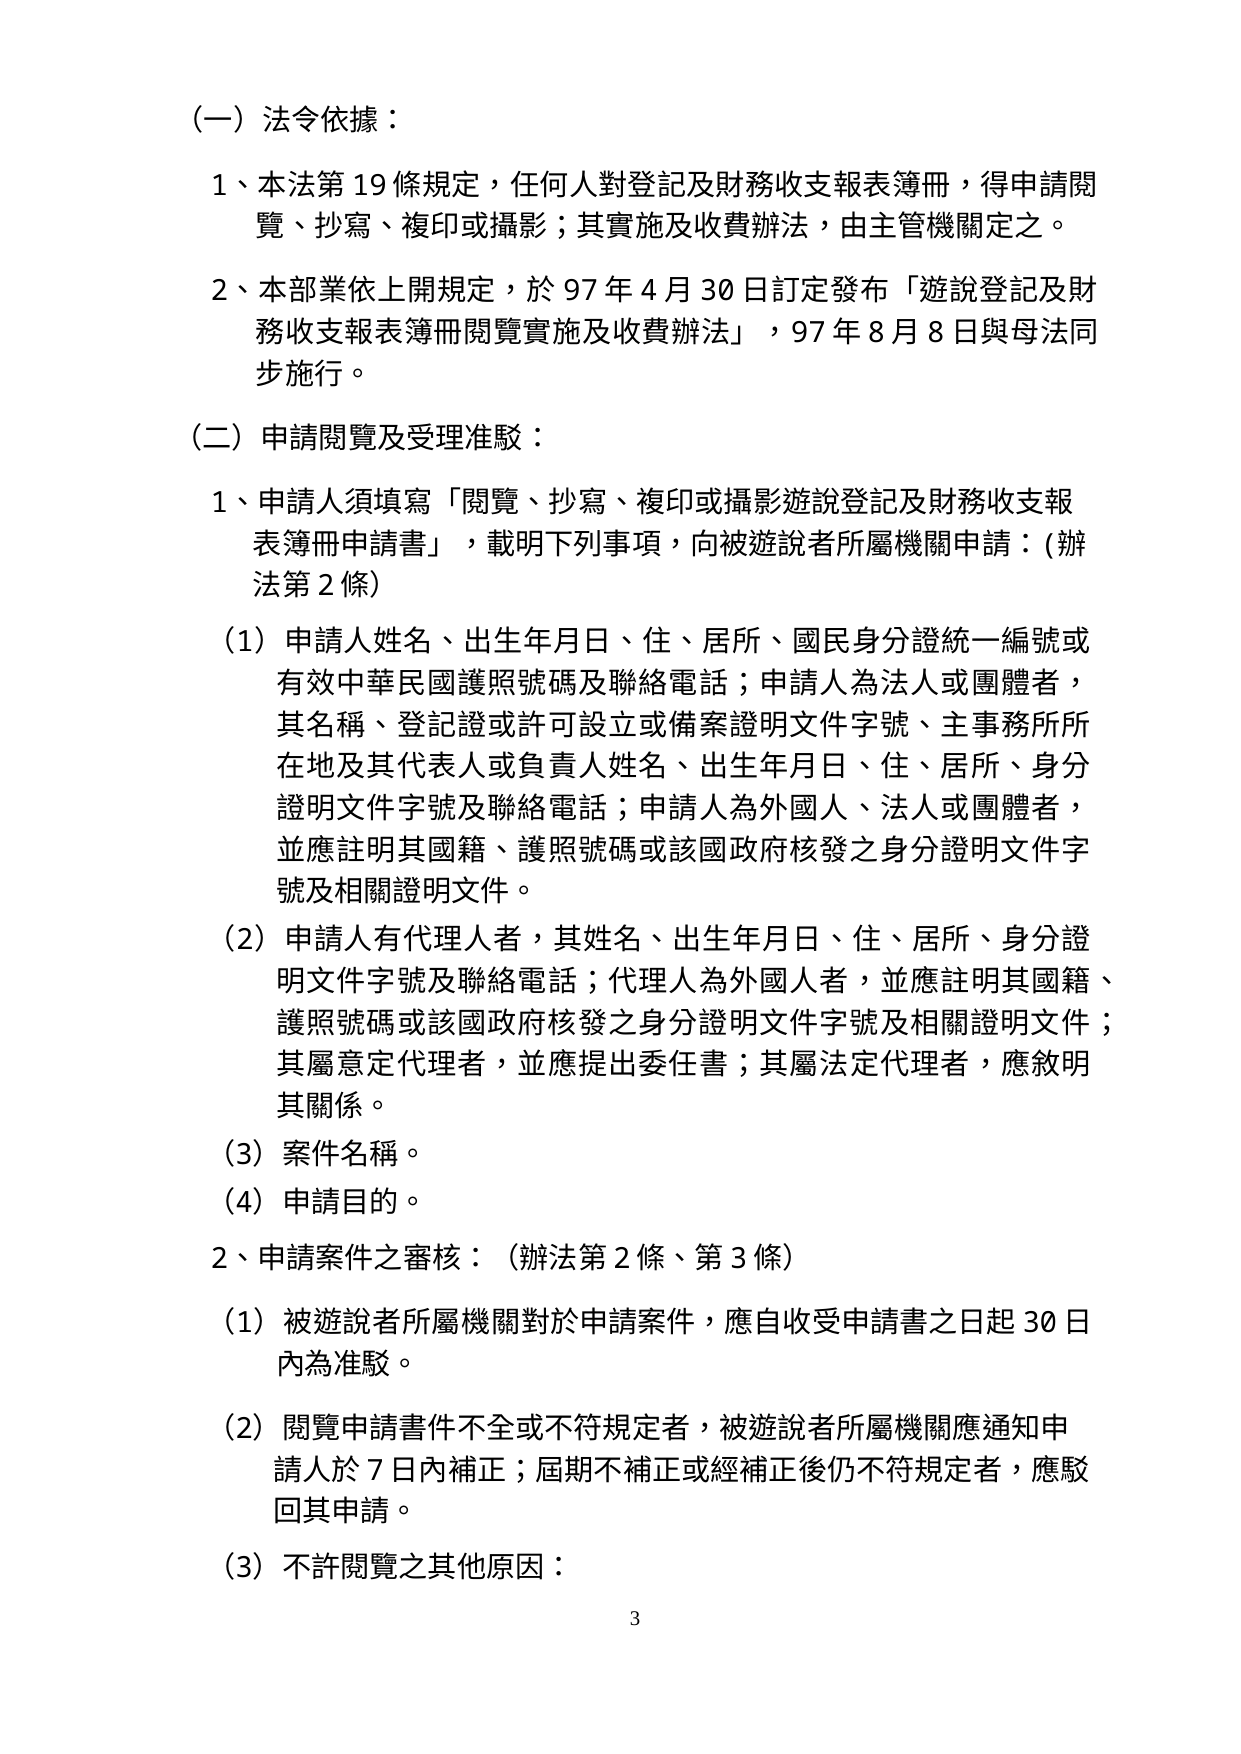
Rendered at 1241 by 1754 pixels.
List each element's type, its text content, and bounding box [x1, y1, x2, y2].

text （2）申請人有代理人者，其姓名、出生年月日、住、居所、身分證明文件字號及聯絡電話；代理人為外國人者，並應註明其國籍、護照號碼或該國政府核發之身分證明文件字號及相關證明文件；其屬意定代理者，並應提出委任書；其屬法定代理者，應敘明其關係。 [206, 916, 1092, 1125]
text （二）申請閱覽及受理准駁： [173, 415, 1099, 457]
text （3）案件名稱。 [206, 1131, 1092, 1173]
text （1）被遊說者所屬機關對於申請案件，應自收受申請書之日起30日內為准駁。 [206, 1299, 1092, 1382]
text 1、申請人須填寫「閱覽、抄寫、複印或攝影遊說登記及財務收支報表簿冊申請書」，載明下列事項，向被遊說者所屬機關申請：(辦法第2條） [210, 479, 1092, 604]
text 1、本法第19條規定，任何人對登記及財務收支報表簿冊，得申請閱覽、抄寫、複印或攝影；其實施及收費辦法，由主管機關定之。 [210, 162, 1099, 245]
text （3）不許閱覽之其他原因： [206, 1544, 1092, 1586]
text （1）申請人姓名、出生年月日、住、居所、國民身分證統一編號或有效中華民國護照號碼及聯絡電話；申請人為法人或團體者，其名稱、登記證或許可設立或備案證明文件字號、主事務所所在地及其代表人或負責人姓名、出生年月日、住、居所、身分證明文件字號及聯絡電話；申請人為外國人、法人或團體者，並應註明其國籍、護照號碼或該國政府核發之身分證明文件字號及相關證明文件。 [206, 618, 1092, 910]
text （4）申請目的。 [206, 1179, 1092, 1221]
text 2、申請案件之審核：（辦法第2條、第3條） [210, 1235, 1092, 1277]
text 2、本部業依上開規定，於97年4月30日訂定發布「遊說登記及財務收支報表簿冊閱覽實施及收費辦法」，97年8月8日與母法同步施行。 [210, 267, 1099, 392]
text （2）閱覽申請書件不全或不符規定者，被遊說者所屬機關應通知申請人於7日內補正；屆期不補正或經補正後仍不符規定者，應駁回其申請。 [206, 1405, 1092, 1530]
text （一）法令依據： [174, 97, 1099, 139]
